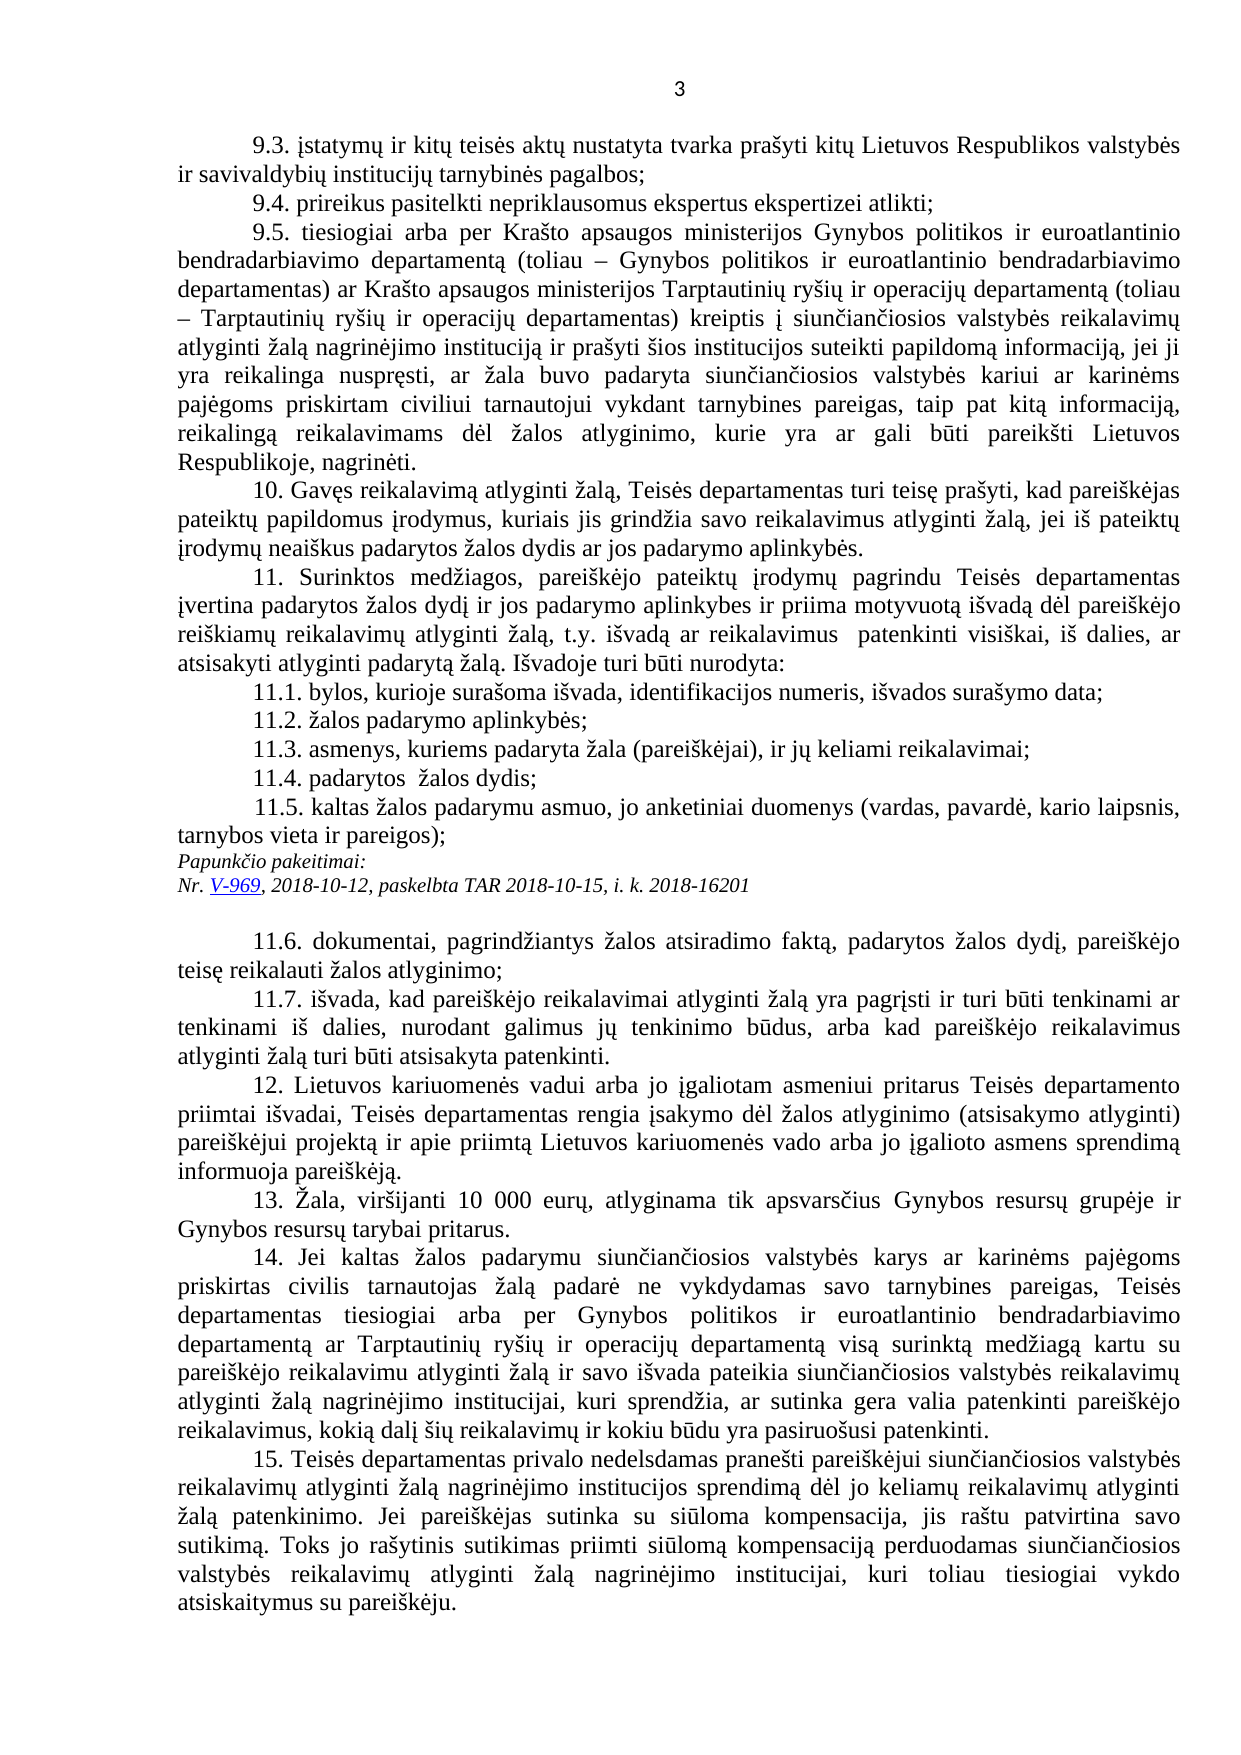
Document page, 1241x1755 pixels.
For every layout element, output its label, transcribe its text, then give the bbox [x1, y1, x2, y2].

text 9.5. tiesiogiai arba per Krašto apsaugos ministerijos Gynybos politikos ir euroatlantinio bendradarbiavimo departamentą (toliau – Gynybos politikos ir euroatlantinio bendradarbiavimo departamentas) ar Krašto apsaugos ministerijos Tarptautinių ryšių ir operacijų departamentą (toliau – Tarptautinių ryšių ir operacijų departamentas) kreiptis į siunčiančiosios valstybės reikalavimų atlyginti žalą nagrinėjimo instituciją ir prašyti šios institucijos suteikti papildomą informaciją, jei ji yra reikalinga nuspręsti, ar žala buvo padaryta siunčiančiosios valstybės kariui ar karinėms pajėgoms priskirtam civiliui tarnautojui vykdant tarnybines pareigas, taip pat kitą informaciją, reikalingą reikalavimams dėl žalos atlyginimo, kurie yra ar gali būti pareikšti Lietuvos Respublikoje, nagrinėti. [177, 217, 1181, 476]
text 11.5. kaltas žalos padarymu asmuo, jo anketiniai duomenys (vardas, pavardė, kario laipsnis, tarnybos vieta ir pareigos); [177, 792, 1181, 849]
text Papunkčio pakeitimai: [177, 849, 1181, 873]
text 12. Lietuvos kariuomenės vadui arba jo įgaliotam asmeniui pritarus Teisės departamento priimtai išvadai, Teisės departamentas rengia įsakymo dėl žalos atlyginimo (atsisakymo atlyginti) pareiškėjui projektą ir apie priimtą Lietuvos kariuomenės vado arba jo įgalioto asmens sprendimą informuoja pareiškėją. [177, 1070, 1181, 1185]
text 11.4. padarytos žalos dydis; [177, 763, 1181, 792]
text 11.3. asmenys, kuriems padaryta žala (pareiškėjai), ir jų keliami reikalavimai; [177, 734, 1181, 763]
text 15. Teisės departamentas privalo nedelsdamas pranešti pareiškėjui siunčiančiosios valstybės reikalavimų atlyginti žalą nagrinėjimo institucijos sprendimą dėl jo keliamų reikalavimų atlyginti žalą patenkinimo. Jei pareiškėjas sutinka su siūloma kompensacija, jis raštu patvirtina savo sutikimą. Toks jo rašytinis sutikimas priimti siūlomą kompensaciją perduodamas siunčiančiosios valstybės reikalavimų atlyginti žalą nagrinėjimo institucijai, kuri toliau tiesiogiai vykdo atsiskaitymus su pareiškėju. [177, 1444, 1181, 1616]
text 11.7. išvada, kad pareiškėjo reikalavimai atlyginti žalą yra pagrįsti ir turi būti tenkinami ar tenkinami iš dalies, nurodant galimus jų tenkinimo būdus, arba kad pareiškėjo reikalavimus atlyginti žalą turi būti atsisakyta patenkinti. [177, 984, 1181, 1070]
text 9.3. įstatymų ir kitų teisės aktų nustatyta tvarka prašyti kitų Lietuvos Respublikos valstybės ir savivaldybių institucijų tarnybinės pagalbos; [177, 131, 1181, 188]
text 13. Žala, viršijanti 10 000 eurų, atlyginama tik apsvarsčius Gynybos resursų grupėje ir Gynybos resursų tarybai pritarus. [177, 1185, 1181, 1242]
text 11. Surinktos medžiagos, pareiškėjo pateiktų įrodymų pagrindu Teisės departamentas įvertina padarytos žalos dydį ir jos padarymo aplinkybes ir priima motyvuotą išvadą dėl pareiškėjo reiškiamų reikalavimų atlyginti žalą, t.y. išvadą ar reikalavimus patenkinti visiškai, iš dalies, ar atsisakyti atlyginti padarytą žalą. Išvadoje turi būti nurodyta: [177, 562, 1181, 677]
text 9.4. prireikus pasitelkti nepriklausomus ekspertus ekspertizei atlikti; [177, 188, 1181, 217]
text 14. Jei kaltas žalos padarymu siunčiančiosios valstybės karys ar karinėms pajėgoms priskirtas civilis tarnautojas žalą padarė ne vykdydamas savo tarnybines pareigas, Teisės departamentas tiesiogiai arba per Gynybos politikos ir euroatlantinio bendradarbiavimo departamentą ar Tarptautinių ryšių ir operacijų departamentą visą surinktą medžiagą kartu su pareiškėjo reikalavimu atlyginti žalą ir savo išvada pateikia siunčiančiosios valstybės reikalavimų atlyginti žalą nagrinėjimo institucijai, kuri sprendžia, ar sutinka gera valia patenkinti pareiškėjo reikalavimus, kokią dalį šių reikalavimų ir kokiu būdu yra pasiruošusi patenkinti. [177, 1242, 1181, 1444]
text 11.1. bylos, kurioje surašoma išvada, identifikacijos numeris, išvados surašymo data; [177, 677, 1181, 706]
text 11.6. dokumentai, pagrindžiantys žalos atsiradimo faktą, padarytos žalos dydį, pareiškėjo teisę reikalauti žalos atlyginimo; [177, 926, 1181, 984]
text 10. Gavęs reikalavimą atlyginti žalą, Teisės departamentas turi teisę prašyti, kad pareiškėjas pateiktų papildomus įrodymus, kuriais jis grindžia savo reikalavimus atlyginti žalą, jei iš pateiktų įrodymų neaiškus padarytos žalos dydis ar jos padarymo aplinkybės. [177, 476, 1181, 562]
text Nr. V-969, 2018-10-12, paskelbta TAR 2018-10-15, i. k. 2018-16201 [177, 873, 1181, 897]
text 11.2. žalos padarymo aplinkybės; [177, 706, 1181, 734]
